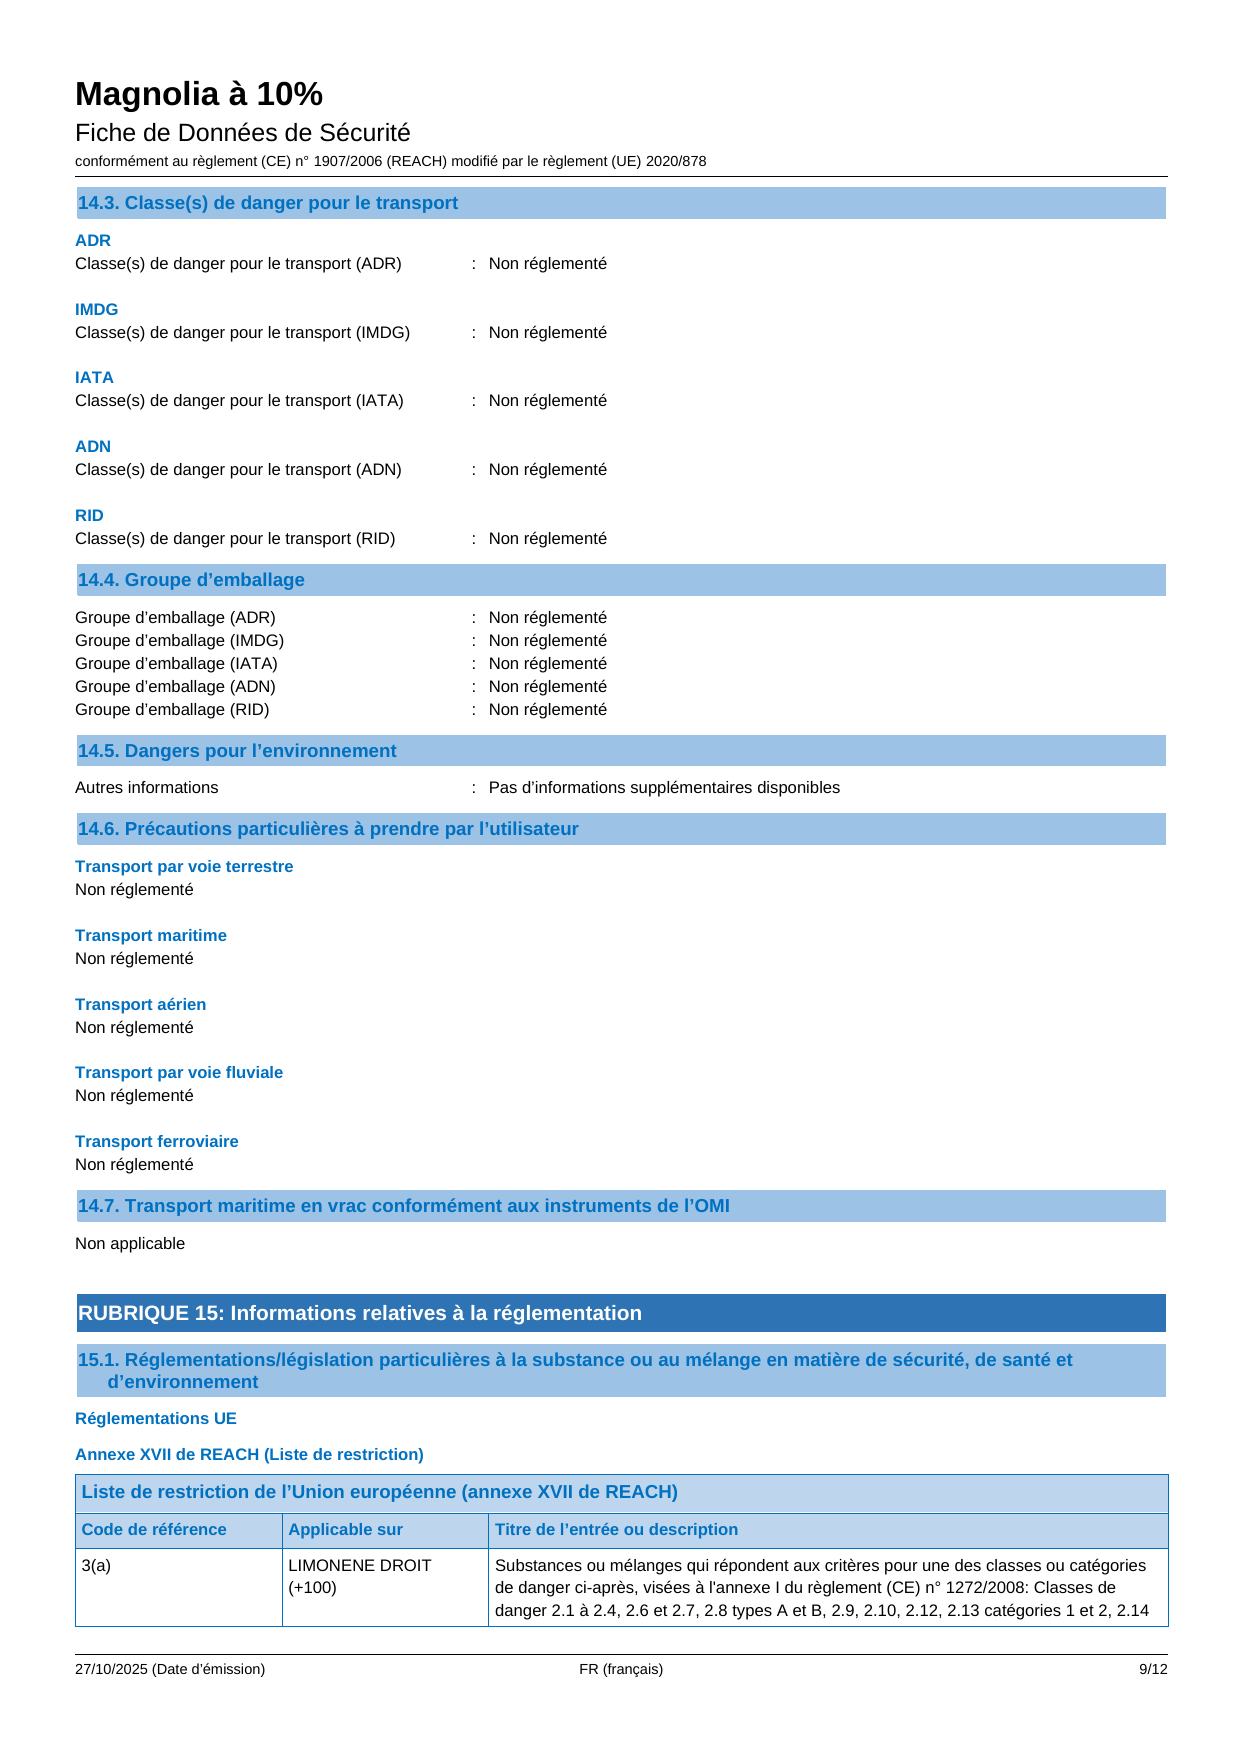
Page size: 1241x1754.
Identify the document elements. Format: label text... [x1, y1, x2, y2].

text Non applicable [75, 1234, 1165, 1253]
table_cell Classe(s) de danger pour le transport (ADN) [75, 460, 459, 483]
subtitle Réglementations UE [75, 1409, 1165, 1428]
table_cell Non réglementé [489, 460, 1168, 483]
table_header Non réglementé [489, 608, 1168, 631]
table_cell Titre de l’entrée ou description [489, 1514, 1168, 1548]
table_cell LIMONENE DROIT (+100) [283, 1549, 488, 1626]
table_header RID [75, 506, 1168, 529]
table_cell : [459, 699, 488, 722]
table_cell Groupe d’emballage (IMDG) [75, 631, 459, 653]
table_cell Classe(s) de danger pour le transport (IATA) [75, 391, 459, 414]
subtitle 15.1. Réglementations/législation particulières à la substance ou au mélange en matière de sécurité, de santé et d’environnement [79, 1345, 1165, 1396]
table_cell : [459, 460, 488, 483]
table_cell : [459, 254, 488, 277]
table_cell Non réglementé [489, 699, 1168, 722]
table_cell Non réglementé [75, 880, 1168, 903]
table_cell Non réglementé [75, 1086, 1168, 1109]
table_cell Non réglementé [75, 949, 1168, 972]
table_cell Applicable sur [283, 1514, 488, 1548]
table_cell : [459, 529, 488, 552]
table_header ADR [75, 231, 1168, 254]
table_cell Classe(s) de danger pour le transport (RID) [75, 529, 459, 552]
subtitle RUBRIQUE 15: Informations relatives à la réglementation [79, 1295, 1165, 1331]
table_cell : [459, 631, 488, 653]
table_header IMDG [75, 300, 1168, 322]
table_header : [459, 778, 488, 801]
table_cell : [459, 323, 488, 345]
table_cell : [459, 391, 488, 414]
table_cell Groupe d’emballage (IATA) [75, 654, 459, 676]
table_cell Non réglementé [489, 323, 1168, 345]
table_cell 3(a) [76, 1549, 282, 1626]
table_cell Non réglementé [489, 254, 1168, 277]
table_cell Groupe d’emballage (ADN) [75, 676, 459, 699]
subtitle 14.6. Précautions particulières à prendre par l’utilisateur [79, 815, 1165, 844]
table_header Transport par voie terrestre [75, 857, 1168, 880]
subtitle 14.5. Dangers pour l’environnement [79, 736, 1165, 765]
table_cell Non réglementé [489, 654, 1168, 676]
subtitle Annexe XVII de REACH (Liste de restriction) [75, 1444, 1165, 1464]
table_cell Non réglementé [75, 1018, 1168, 1040]
table_cell Classe(s) de danger pour le transport (IMDG) [75, 323, 459, 345]
table_header Liste de restriction de l’Union européenne (annexe XVII de REACH) [76, 1475, 1168, 1512]
table_header Transport par voie fluviale [75, 1063, 1168, 1086]
table_header Transport aérien [75, 995, 1168, 1017]
table_header IATA [75, 368, 1168, 391]
table_cell Code de référence [76, 1514, 282, 1548]
table_cell Non réglementé [489, 676, 1168, 699]
table_cell : [459, 676, 488, 699]
subtitle 14.3. Classe(s) de danger pour le transport [79, 189, 1165, 218]
table_header : [459, 608, 488, 631]
table_header Autres informations [75, 778, 459, 801]
table_cell Non réglementé [75, 1155, 1168, 1178]
table_cell Substances ou mélanges qui répondent aux critères pour une des classes ou catégories de danger ci-après, visées à l'annexe I du règlement (CE) n° 1272/2008: Classes de danger 2.1 à 2.4, 2.6 et 2.7, 2.8 types A et B, 2.9, 2.10, 2.12, 2.13 catégories 1 et 2, 2.14 [489, 1549, 1168, 1626]
table_cell Groupe d’emballage (RID) [75, 699, 459, 722]
table_header Transport maritime [75, 926, 1168, 949]
table_cell Non réglementé [489, 631, 1168, 653]
subtitle 14.4. Groupe d’emballage [79, 565, 1165, 595]
table_header ADN [75, 437, 1168, 460]
table_header Groupe d’emballage (ADR) [75, 608, 459, 631]
table_header Pas d’informations supplémentaires disponibles [489, 778, 1168, 801]
table_header Transport ferroviaire [75, 1132, 1168, 1155]
subtitle 14.7. Transport maritime en vrac conformément aux instruments de l’OMI [79, 1191, 1165, 1221]
table_cell Non réglementé [489, 391, 1168, 414]
table_cell : [459, 654, 488, 676]
table_cell Non réglementé [489, 529, 1168, 552]
table_cell Classe(s) de danger pour le transport (ADR) [75, 254, 459, 277]
